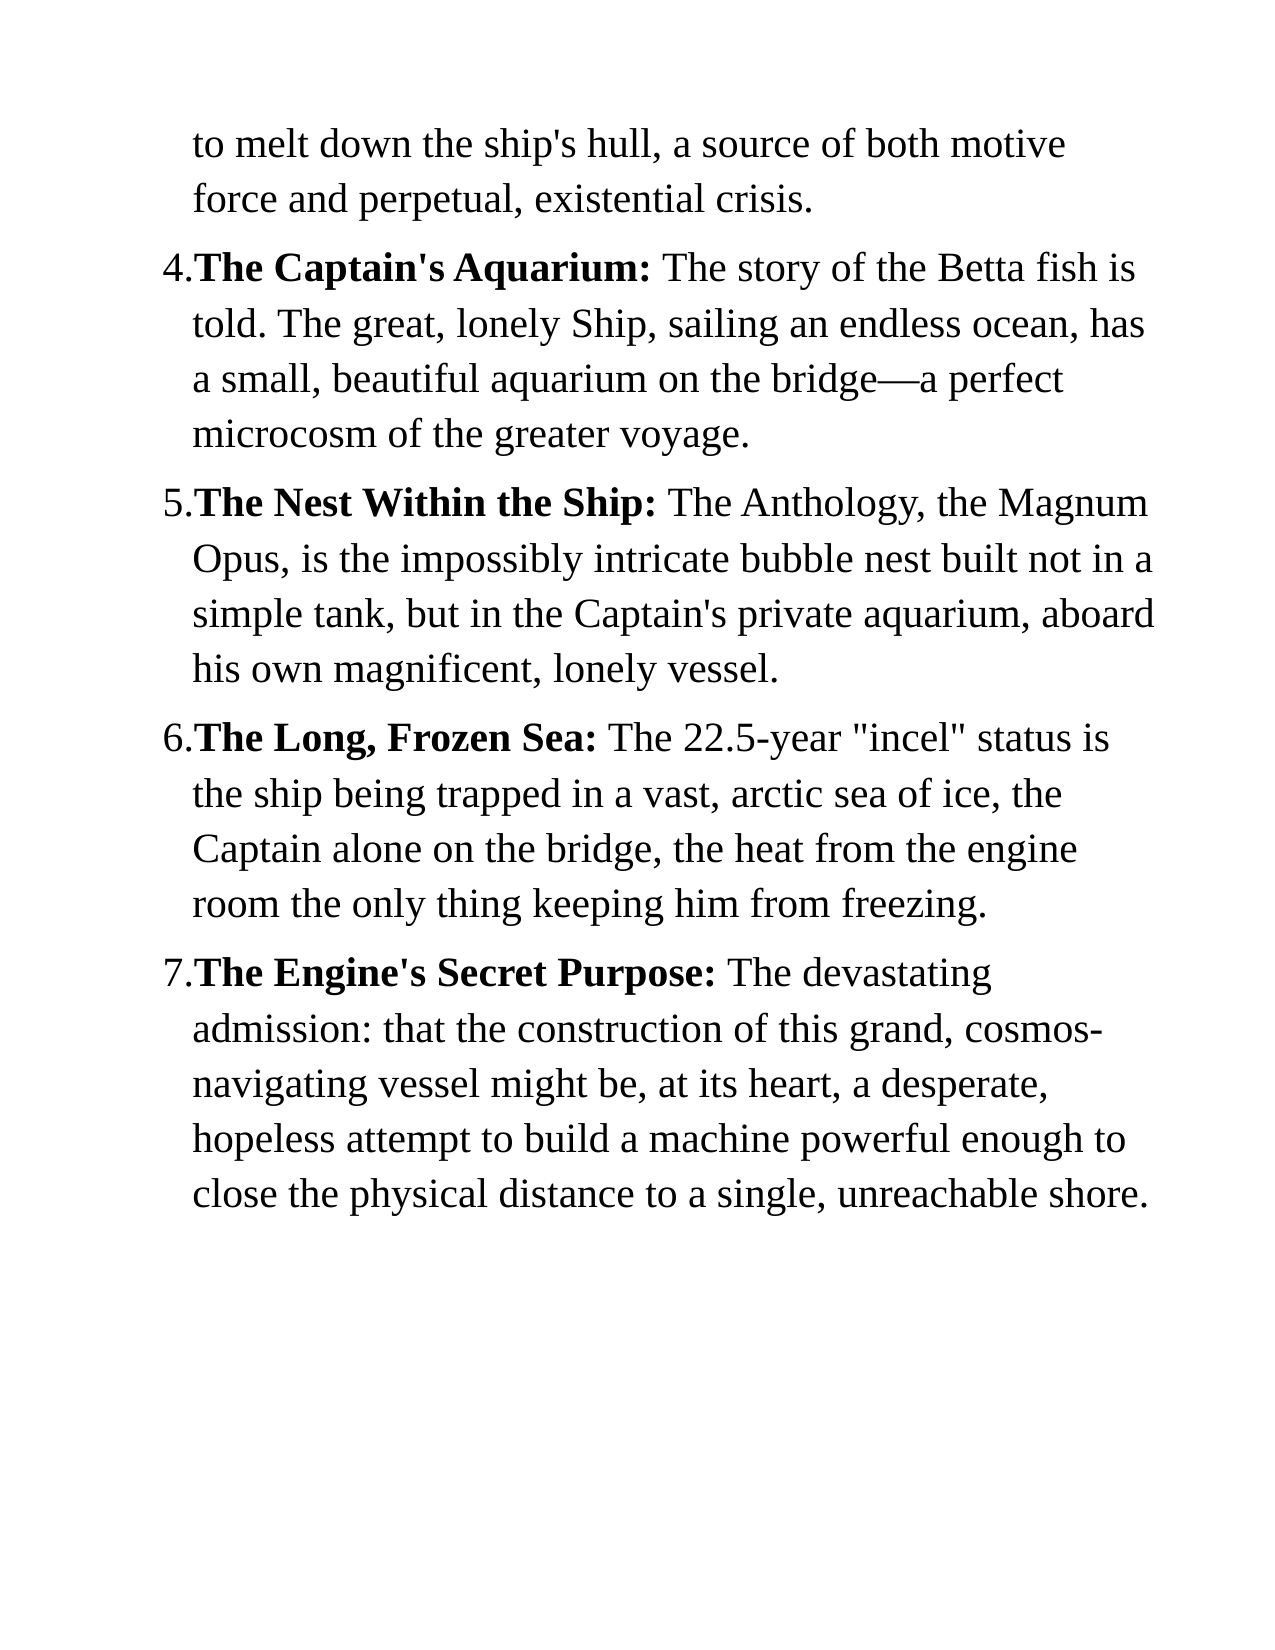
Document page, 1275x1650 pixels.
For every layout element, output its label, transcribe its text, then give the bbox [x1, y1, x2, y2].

list The Nest Within the Ship: The Anthology, the Magnum Opus, is the impossibly intricate bubble nest built not in a simple tank, but in the Captain's private aquarium, aboard his own magnificent, lonely vessel. [162, 478, 1157, 691]
list The Long, Frozen Sea: The 22.5-year "incel" status is the ship being trapped in a vast, arctic sea of ice, the Captain alone on the bridge, the heat from the engine room the only thing keeping him from freezing. [162, 713, 1157, 926]
list The Engine's Secret Purpose: The devastating admission: that the construction of this grand, cosmos-navigating vessel might be, at its heart, a desperate, hopeless attempt to build a machine powerful enough to close the physical distance to a single, unreachable shore. [162, 948, 1157, 1216]
list to melt down the ship's hull, a source of both motive force and perpetual, existential crisis. [162, 118, 1157, 221]
list The Captain's Aquarium: The story of the Betta fish is told. The great, lonely Ship, sailing an endless ocean, has a small, beautiful aquarium on the bridge—a perfect microcosm of the greater voyage. [162, 243, 1157, 456]
